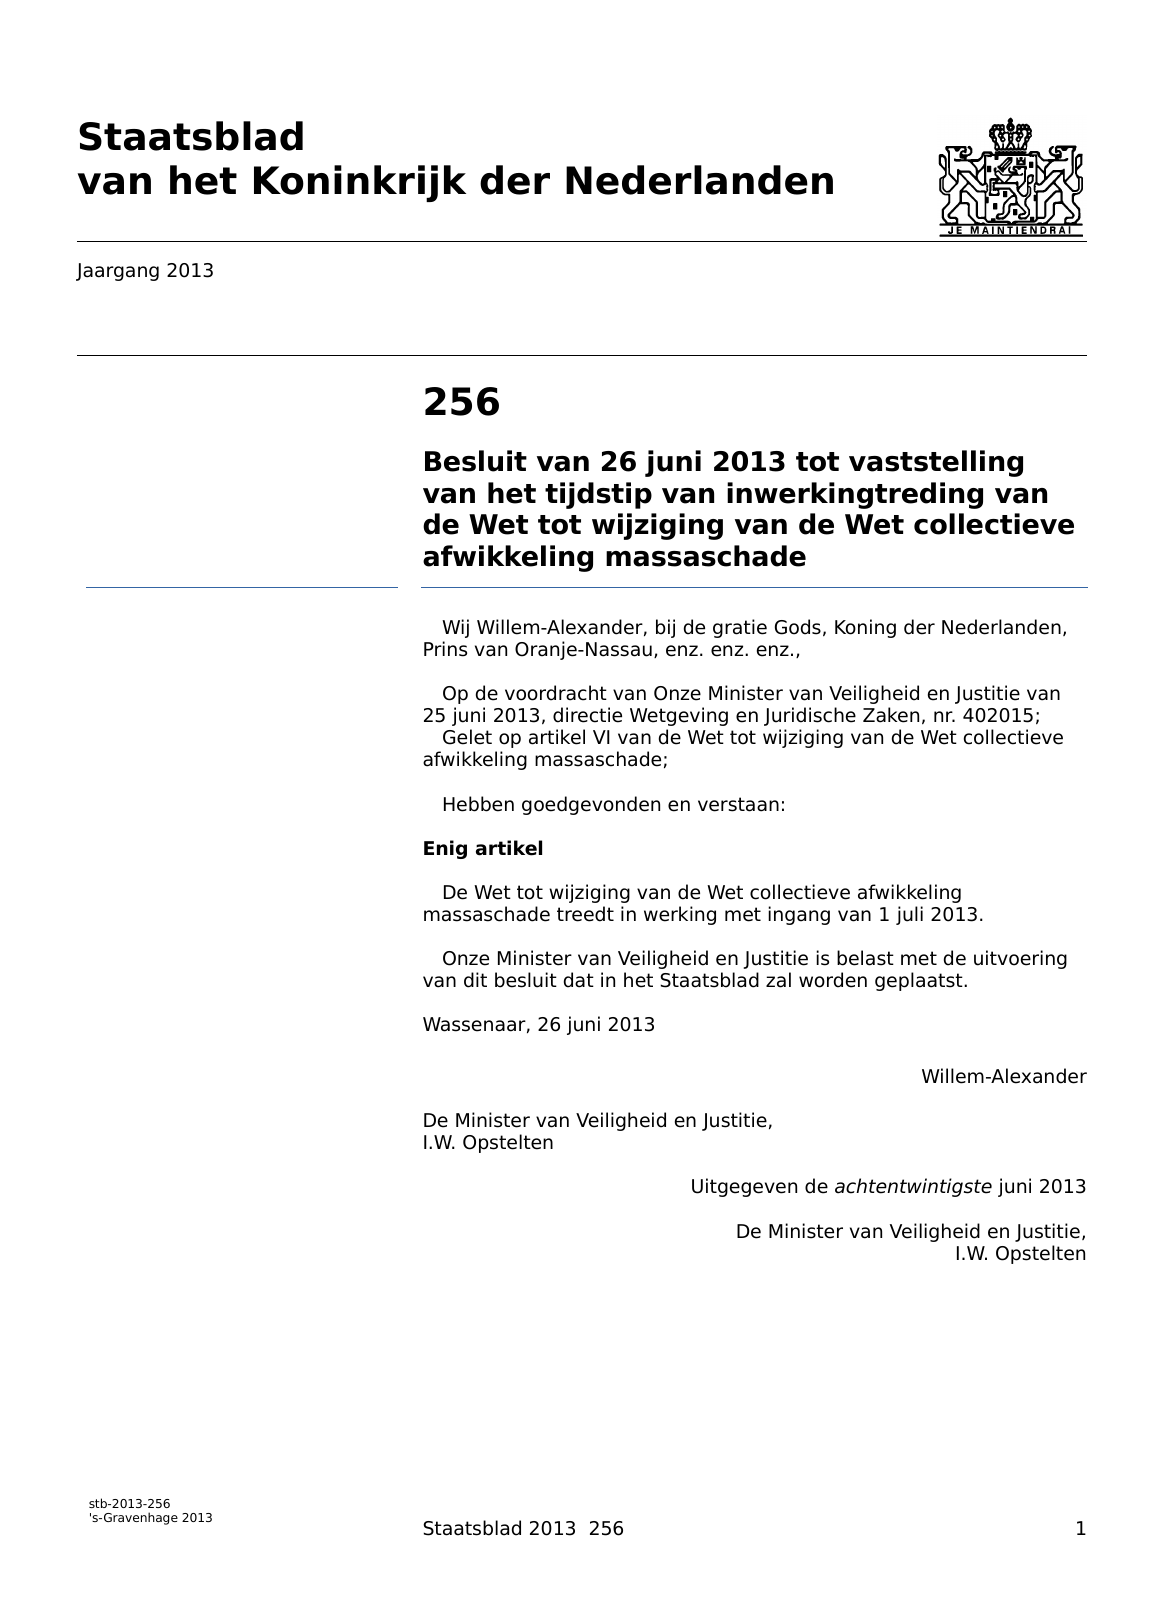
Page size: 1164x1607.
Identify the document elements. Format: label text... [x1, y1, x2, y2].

table_header Staatsblad van het Koninkrijk der Nederlanden [77, 100, 886, 241]
subtitle 256 [422, 381, 1087, 424]
text Uitgegeven de achtentwintigste juni 2013 [422, 1176, 1087, 1198]
text stb-2013-256 [88, 1497, 323, 1511]
text Hebben goedgevonden en verstaan: [422, 793, 1087, 815]
text Wij Willem-Alexander, bij de gratie Gods, Koning der Nederlanden, Prins van Oranje-Nassau, enz. enz. enz., [422, 617, 1087, 661]
text Op de voordracht van Onze Minister van Veiligheid en Justitie van 25 juni 2013, directie Wetgeving en Juridische Zaken, nr. 402015; [422, 683, 1087, 727]
picture [936, 115, 1087, 240]
text 's-Gravenhage 2013 [88, 1511, 323, 1525]
text Gelet op artikel VI van de Wet tot wijziging van de Wet collectieve afwikkeling massaschade; [422, 727, 1087, 771]
text De Minister van Veiligheid en Justitie, I.W. Opstelten [422, 1221, 1087, 1264]
text De Minister van Veiligheid en Justitie, I.W. Opstelten [422, 1110, 1087, 1154]
text Besluit van 26 juni 2013 tot vaststelling van het tijdstip van inwerkingtreding van de Wet tot wijziging van de Wet collectieve afwikkeling massaschade [422, 447, 1087, 573]
text Wassenaar, 26 juni 2013 [422, 1014, 1087, 1036]
subtitle Enig artikel [422, 838, 1087, 859]
table_header [886, 100, 1087, 241]
text De Wet tot wijziging van de Wet collectieve afwikkeling massaschade treedt in werking met ingang van 1 juli 2013. [422, 882, 1087, 926]
text Willem-Alexander [422, 1066, 1087, 1088]
table_cell Jaargang 2013 [77, 242, 1087, 355]
text Onze Minister van Veiligheid en Justitie is belast met de uitvoering van dit besluit dat in het Staatsblad zal worden geplaatst. [422, 948, 1087, 992]
